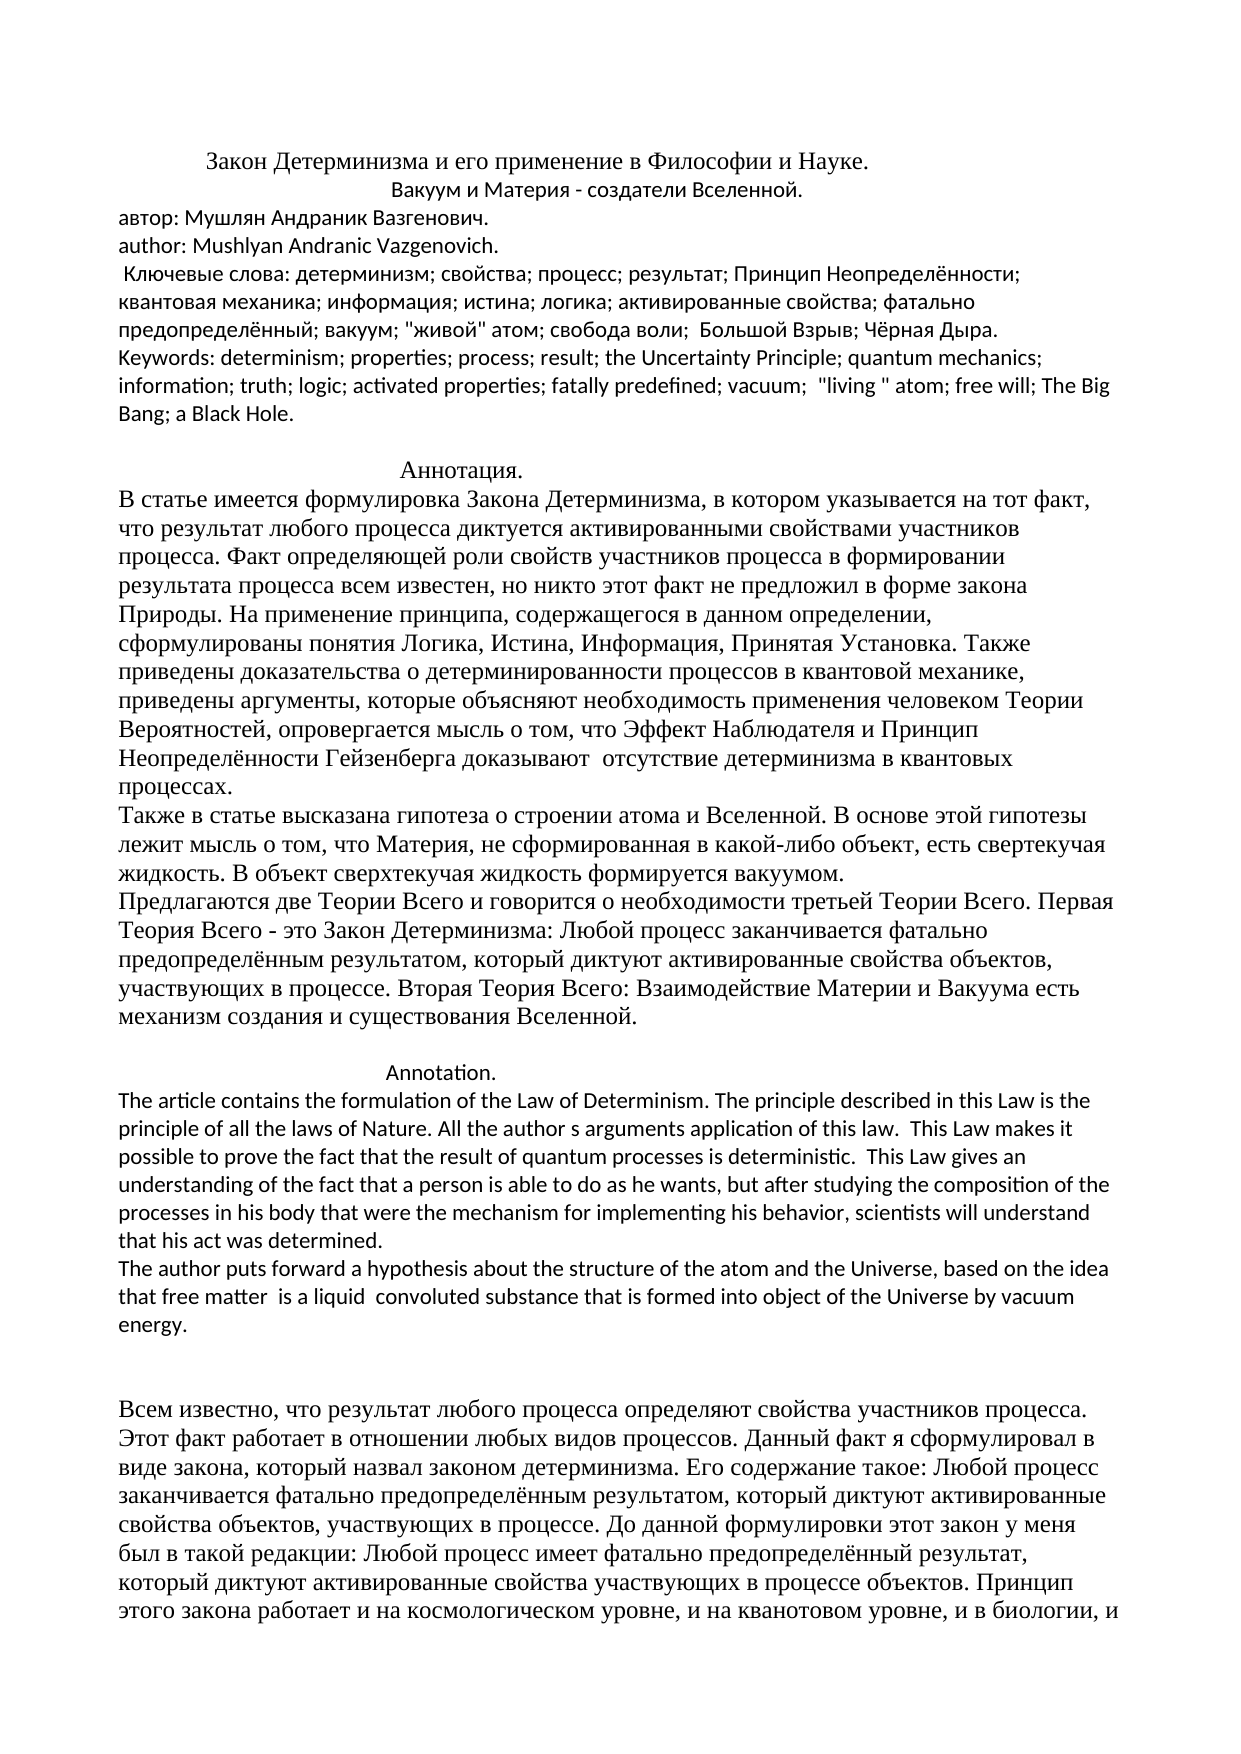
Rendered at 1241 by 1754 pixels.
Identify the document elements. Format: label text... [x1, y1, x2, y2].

text Предлагаются две Теории Всего и говорится о необходимости третьей Теории Всего. Первая Теория Всего - это Закон Детерминизма: Любой процесс заканчивается фатально предопределённым результатом, который диктуют активированные свойства объектов, участвующих в процессе. Вторая Теория Всего: Взаимодействие Материи и Вакуума есть механизм создания и существования Вселенной. [118, 886, 1122, 1030]
text Keywords: determinism; properties; process; result; the Uncertainty Principle; quantum mechanics; information; truth; logic; activated properties; fatally predefined; vacuum; "living " atom; free will; The Big Bang; a Black Hole. [118, 343, 1122, 427]
text В статье имеется формулировка Закона Детерминизма, в котором указывается на тот факт, что результат любого процесса диктуется активированными свойствами участников процесса. Факт определяющей роли свойств участников процесса в формировании результата процесса всем известен, но никто этот факт не предложил в форме закона Природы. На применение принципа, содержащегося в данном определении, сформулированы понятия Логика, Истина, Информация, Принятая Установка. Также приведены доказательства о детерминированности процессов в квантовой механике, приведены аргументы, которые объясняют необходимость применения человеком Теории Вероятностей, опровергается мысль о том, что Эффект Наблюдателя и Принцип Неопределённости Гейзенберга доказывают отсутствие детерминизма в квантовых процессах. [118, 484, 1122, 800]
text Annotation. [118, 1058, 1122, 1086]
text Вакуум и Материя - создатели Вселенной. [118, 175, 1122, 203]
text author: Mushlyan Andranic Vazgenovich. [118, 231, 1122, 259]
text Всем известно, что результат любого процесса определяют свойства участников процесса. Этот факт работает в отношении любых видов процессов. Данный факт я сформулировал в виде закона, который назвал законом детерминизма. Его содержание такое: Любой процесс заканчивается фатально предопределённым результатом, который диктуют активированные свойства объектов, участвующих в процессе. До данной формулировки этот закон у меня был в такой редакции: Любой процесс имеет фатально предопределённый результат, который диктуют активированные свойства участвующих в процессе объектов. Принцип этого закона работает и на космологическом уровне, и на кванотовом уровне, и в биологии, и [118, 1394, 1122, 1624]
text The article contains the formulation of the Law of Determinism. The principle described in this Law is the principle of all the laws of Nature. All the author s arguments application of this law. This Law makes it possible to prove the fact that the result of quantum processes is deterministic. This Law gives an understanding of the fact that a person is able to do as he wants, but after studying the composition of the processes in his body that were the mechanism for implementing his behavior, scientists will understand that his act was determined. [118, 1086, 1122, 1254]
text The author puts forward a hypothesis about the structure of the atom and the Universe, based on the idea that free matter is a liquid convoluted substance that is formed into object of the Universe by vacuum energy. [118, 1254, 1122, 1338]
text Закон Детерминизма и его применение в Философии и Науке. [118, 146, 1122, 175]
text Также в статье высказана гипотеза о строении атома и Вселенной. В основе этой гипотезы лежит мысль о том, что Материя, не сформированная в какой-либо объект, есть свертекучая жидкость. В объект сверхтекучая жидкость формируется вакуумом. [118, 800, 1122, 886]
text Ключевые слова: детерминизм; свойства; процесс; результат; Принцип Неопределённости; квантовая механика; информация; истина; логика; активированные свойства; фатально предопределённый; вакуум; "живой" атом; свобода воли; Большой Взрыв; Чёрная Дыра. [118, 259, 1122, 343]
text автор: Мушлян Андраник Вазгенович. [118, 203, 1122, 231]
text Аннотация. [118, 455, 1122, 484]
